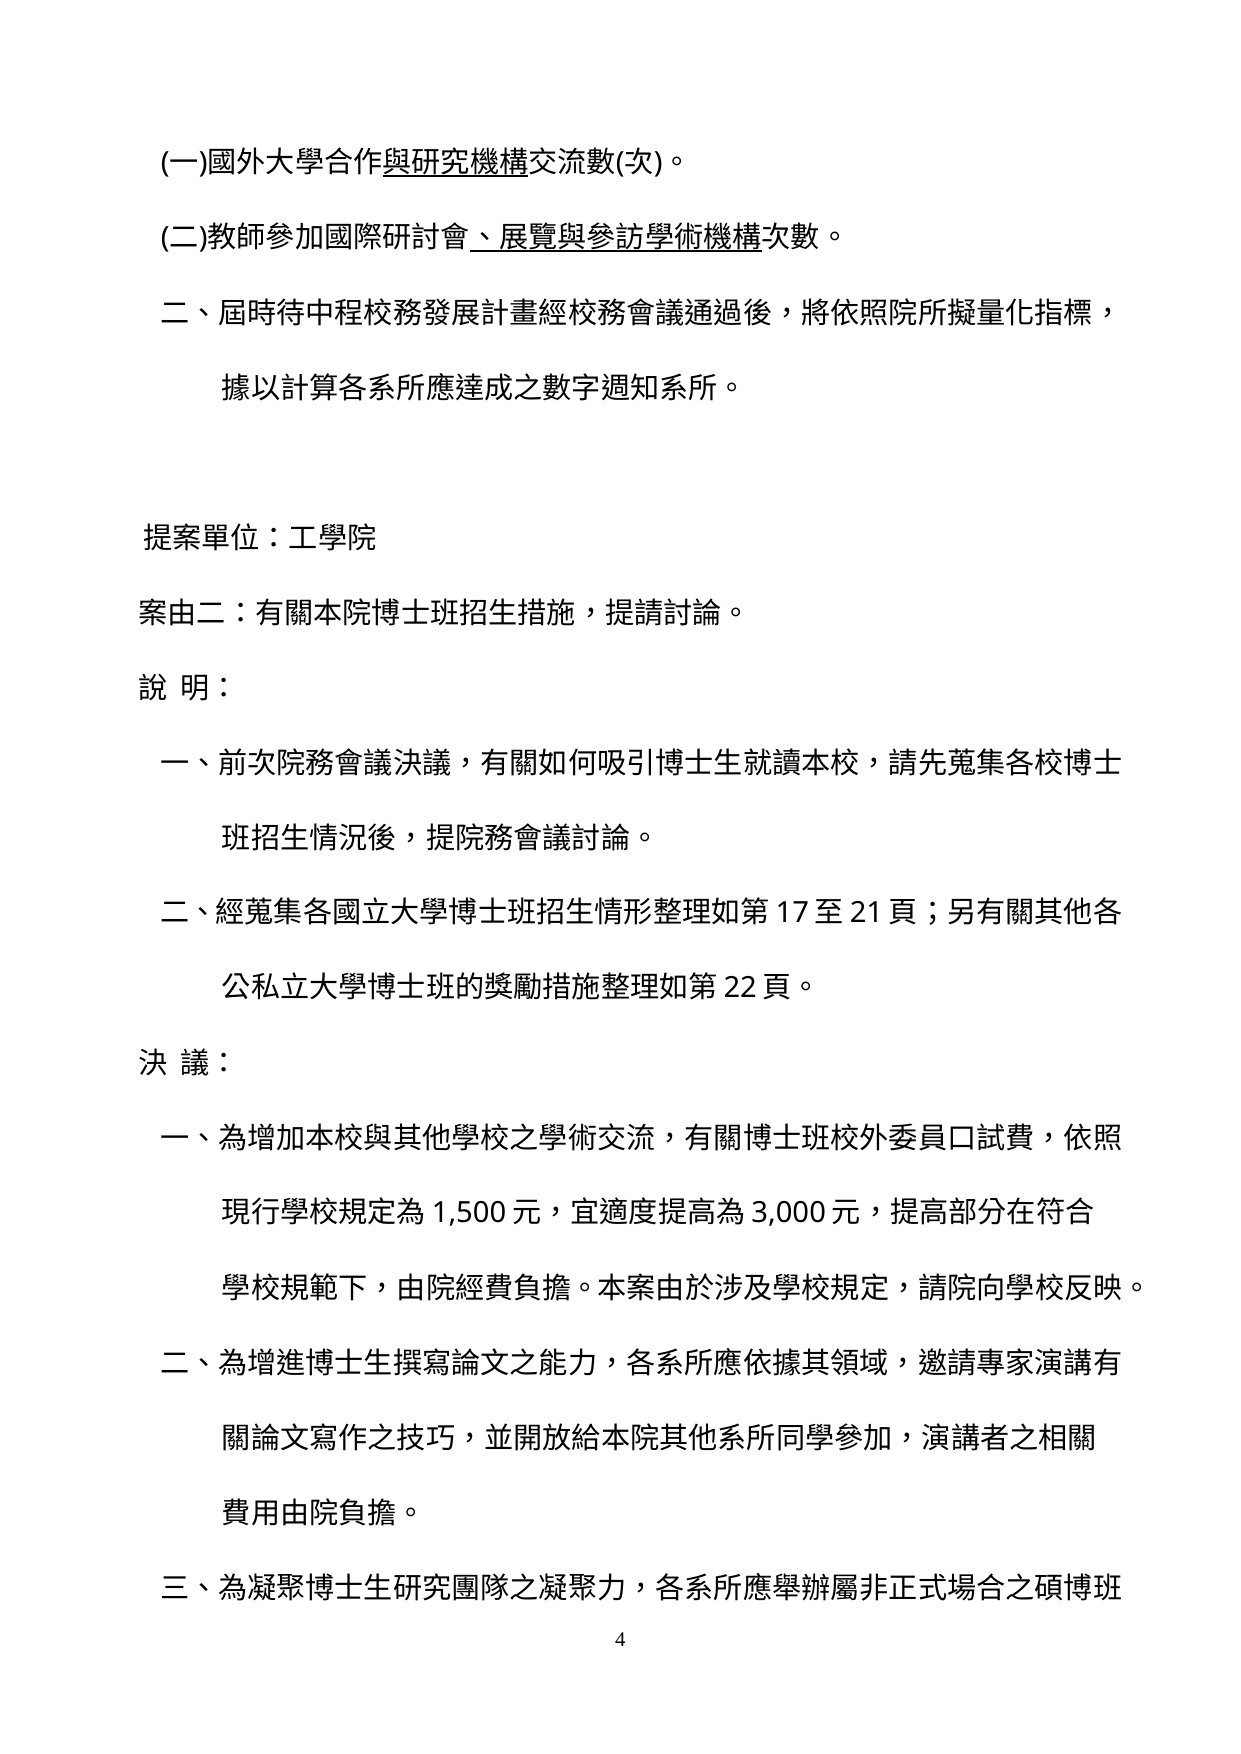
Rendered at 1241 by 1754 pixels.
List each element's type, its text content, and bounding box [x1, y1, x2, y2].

text 決 議： [118, 1023, 1122, 1098]
text 一、前次院務會議決議，有關如何吸引博士生就讀本校，請先蒐集各校博士班招生情況後，提院務會議討論。 [161, 723, 1122, 873]
text 一、為增加本校與其他學校之學術交流，有關博士班校外委員口試費，依照現行學校規定為1,500元，宜適度提高為3,000元，提高部分在符合學校規範下，由院經費負擔。本案由於涉及學校規定，請院向學校反映。 [161, 1098, 1122, 1323]
text 說 明： [118, 648, 1122, 723]
text (二)教師參加國際研討會、展覽與參訪學術機構次數。 [161, 198, 1122, 273]
text 二、經蒐集各國立大學博士班招生情形整理如第17至21頁；另有關其他各公私立大學博士班的獎勵措施整理如第22頁。 [161, 873, 1122, 1023]
text 二、屆時待中程校務發展計畫經校務會議通過後，將依照院所擬量化指標，據以計算各系所應達成之數字週知系所。 [161, 273, 1122, 423]
text 案由二：有關本院博士班招生措施，提請討論。 [138, 573, 1122, 648]
text 三、為凝聚博士生研究團隊之凝聚力，各系所應舉辦屬非正式場合之碩博班 [161, 1548, 1122, 1623]
text 提案單位：工學院 [118, 498, 1122, 573]
text 二、為增進博士生撰寫論文之能力，各系所應依據其領域，邀請專家演講有關論文寫作之技巧，並開放給本院其他系所同學參加，演講者之相關費用由院負擔。 [161, 1323, 1122, 1548]
text (一)國外大學合作與研究機構交流數(次)。 [161, 123, 1122, 198]
